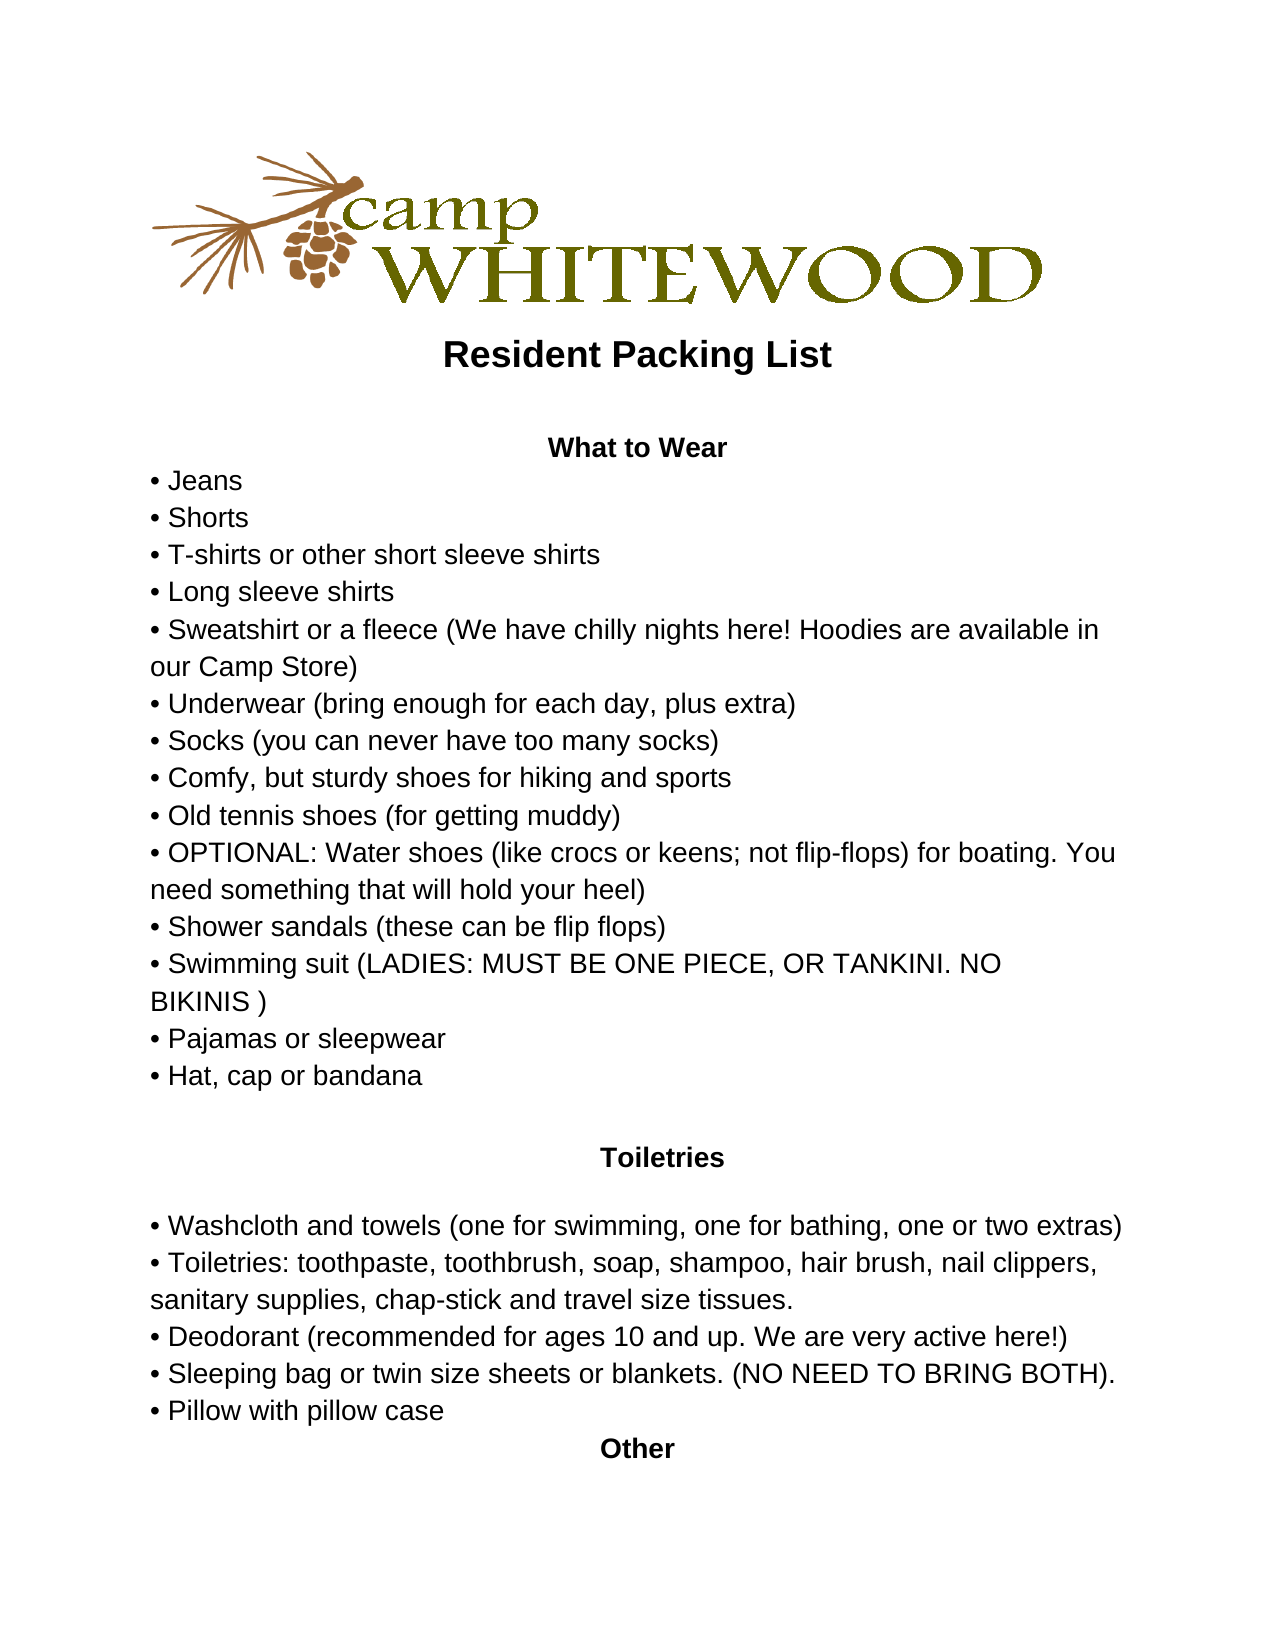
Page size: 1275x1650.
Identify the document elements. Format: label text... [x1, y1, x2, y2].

text • Sleeping bag or twin size sheets or blankets. (NO NEED TO BRING BOTH). [150, 1357, 1125, 1389]
picture [150, 150, 1130, 326]
text • Shower sandals (these can be flip flops) [150, 910, 1125, 942]
text • Old tennis shoes (for getting muddy) [150, 798, 1125, 831]
text • Socks (you can never have too many socks) [150, 724, 1125, 757]
text • Pillow with pillow case [150, 1394, 1125, 1427]
text • Deodorant (recommended for ages 10 and up. We are very active here!) [150, 1320, 1125, 1352]
text • Pajamas or sleepwear [150, 1022, 1125, 1054]
text Read More > Toiletries [150, 1141, 1125, 1173]
text • Hat, cap or bandana [150, 1059, 1125, 1091]
text • Swimming suit (LADIES: MUST BE ONE PIECE, OR TANKINI. NO BIKINIS ) [150, 947, 1125, 1017]
text • Jeans [150, 464, 1125, 496]
text • Toiletries: toothpaste, toothbrush, soap, shampoo, hair brush, nail clippers, sanitary supplies, chap-stick and travel size tissues.​ [150, 1246, 1125, 1315]
text • T-shirts or other short sleeve shirts [150, 538, 1125, 571]
text • Underwear (bring enough for each day, plus extra) [150, 687, 1125, 719]
text • Sweatshirt or a fleece (We have chilly nights here! Hoodies are available in our Camp Store) [150, 613, 1125, 682]
text • Comfy, but sturdy shoes for hiking and sports [150, 761, 1125, 794]
text • Shorts [150, 501, 1125, 533]
text • Washcloth and towels (one for swimming, one for bathing, one or two extras) [150, 1208, 1125, 1241]
text • Long sleeve shirts [150, 575, 1125, 608]
subtitle Other [150, 1432, 1125, 1464]
text ​ [150, 1096, 1125, 1128]
subtitle What to Wear [150, 431, 1125, 464]
text Resident Packing List [150, 326, 1125, 375]
text • OPTIONAL: Water shoes (like crocs or keens; not flip-flops) for boating. You need something that will hold your heel) [150, 836, 1125, 905]
